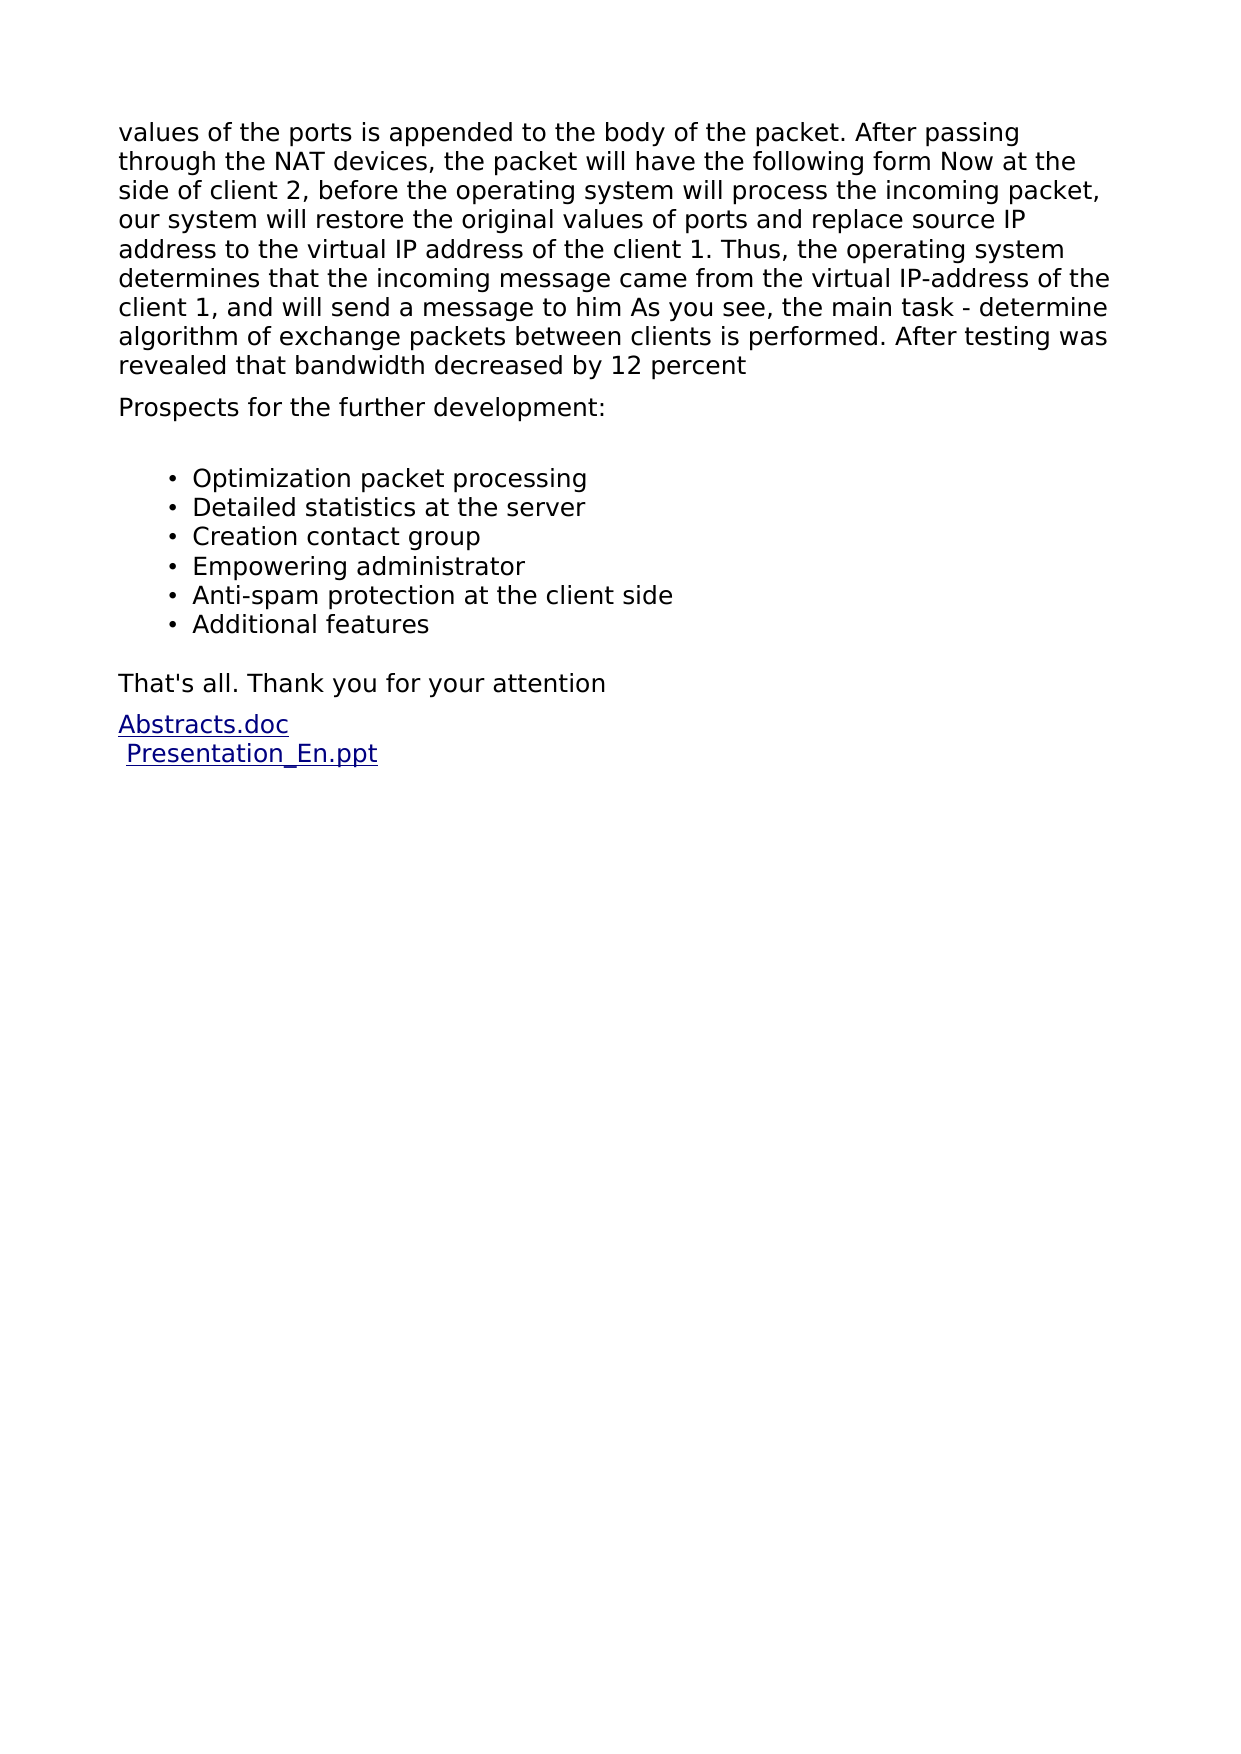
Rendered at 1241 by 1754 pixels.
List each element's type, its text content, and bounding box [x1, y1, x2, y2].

list Detailed statistics at the server [177, 493, 1122, 523]
text Abstracts.doc Presentation_En.ppt [118, 710, 1122, 769]
text That's all. Thank you for your attention [118, 669, 1122, 698]
list Creation contact group [177, 523, 1122, 552]
text values of the ports is appended to the body of the packet. After passing through the NAT devices, the packet will have the following form Now at the side of client 2, before the operating system will process the incoming packet, our system will restore the original values of ports and replace source IP address to the virtual IP address of the client 1. Thus, the operating system determines that the incoming message came from the virtual IP-address of the client 1, and will send a message to him As you see, the main task - determine algorithm of exchange packets between clients is performed. After testing was revealed that bandwidth decreased by 12 percent [118, 118, 1122, 381]
list Empowering administrator [177, 552, 1122, 581]
list Additional features [177, 610, 1122, 639]
list Optimization packet processing [177, 464, 1122, 493]
text Prospects for the further development: [118, 393, 1122, 422]
list Anti-spam protection at the client side [177, 581, 1122, 610]
